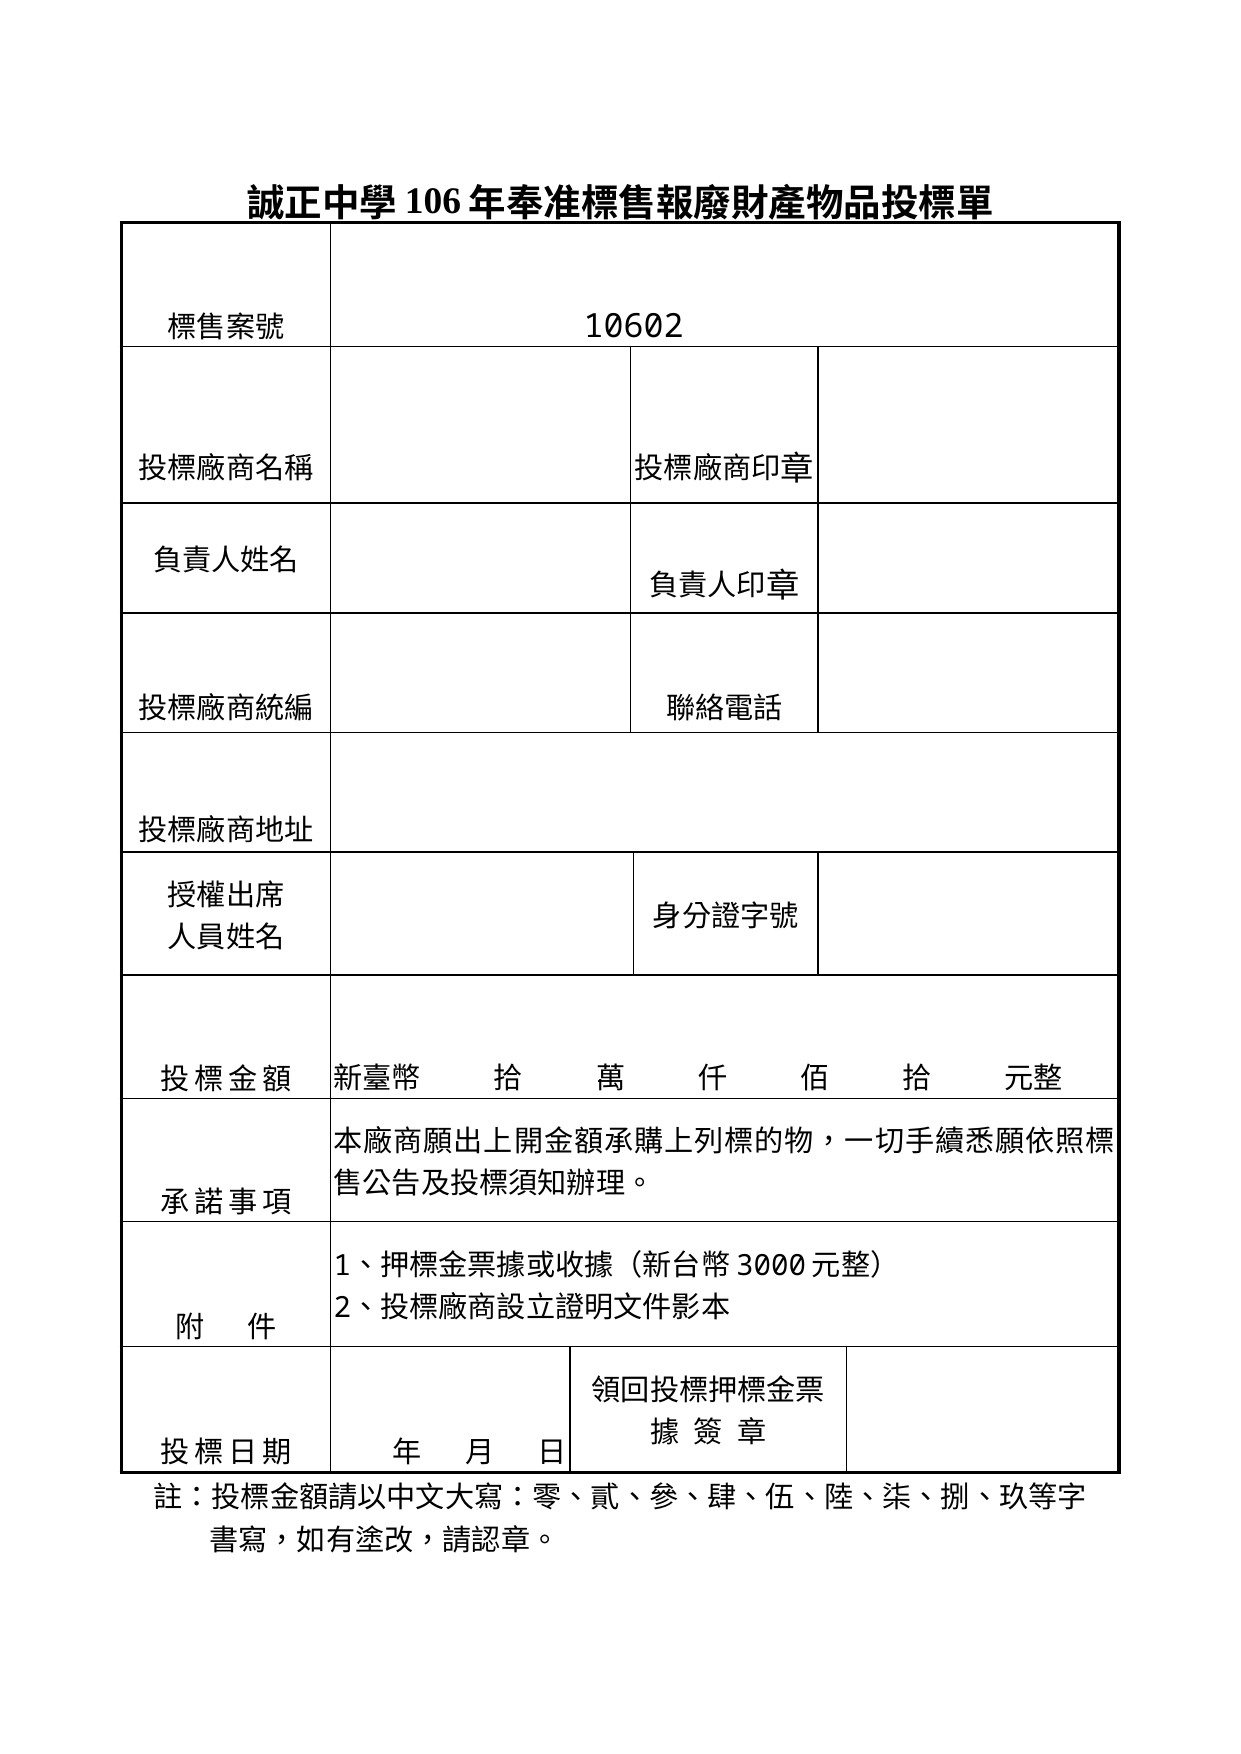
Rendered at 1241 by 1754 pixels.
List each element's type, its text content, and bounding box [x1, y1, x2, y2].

text 註：投標金額請以中文大寫：零、貳、參、肆、伍、陸、柒、捌、玖等字書寫，如有塗改，請認章。 [153, 1474, 1112, 1558]
table_cell [331, 504, 630, 612]
table_cell 投標廠商地址 [123, 733, 330, 851]
table_cell [331, 733, 1117, 851]
table_cell 新臺幣 拾 萬 仟 佰 拾 元整 [331, 976, 1117, 1098]
table_cell 身分證字號 [634, 853, 817, 974]
table_cell 投標金額 [123, 976, 330, 1098]
table_cell [819, 347, 1117, 502]
table_cell 負責人印章 [631, 504, 817, 612]
table_cell [819, 853, 1117, 974]
table_cell 附件 [123, 1222, 330, 1346]
table_header 10602 [331, 224, 1117, 346]
text 誠正中學106年奉准標售報廢財產物品投標單 [128, 158, 1112, 221]
table_header 標售案號 [123, 224, 330, 346]
table_cell 承諾事項 [123, 1099, 330, 1221]
table_cell 領回投標押標金票據簽章 [571, 1347, 846, 1471]
table_cell 投標廠商印章 [631, 347, 817, 502]
table_cell 授權出席 人員姓名 [123, 853, 330, 974]
table_cell [847, 1347, 1117, 1471]
table_cell 1、押標金票據或收據（新台幣3000元整） 2、投標廠商設立證明文件影本 [331, 1222, 1117, 1346]
table_cell 本廠商願出上開金額承購上列標的物，一切手續悉願依照標售公告及投標須知辦理。 [331, 1099, 1117, 1221]
table_cell 投標日期 [123, 1347, 330, 1471]
table_cell [819, 614, 1117, 732]
table_cell [819, 504, 1117, 612]
table_cell [331, 347, 630, 502]
table_cell [331, 853, 633, 974]
table_cell 投標廠商統編 [123, 614, 330, 732]
table_cell 年 月 日 [331, 1347, 569, 1471]
table_cell 聯絡電話 [631, 614, 817, 732]
table_cell [331, 614, 630, 732]
table_cell 投標廠商名稱 [123, 347, 330, 502]
table_cell 負責人姓名 [123, 504, 330, 612]
